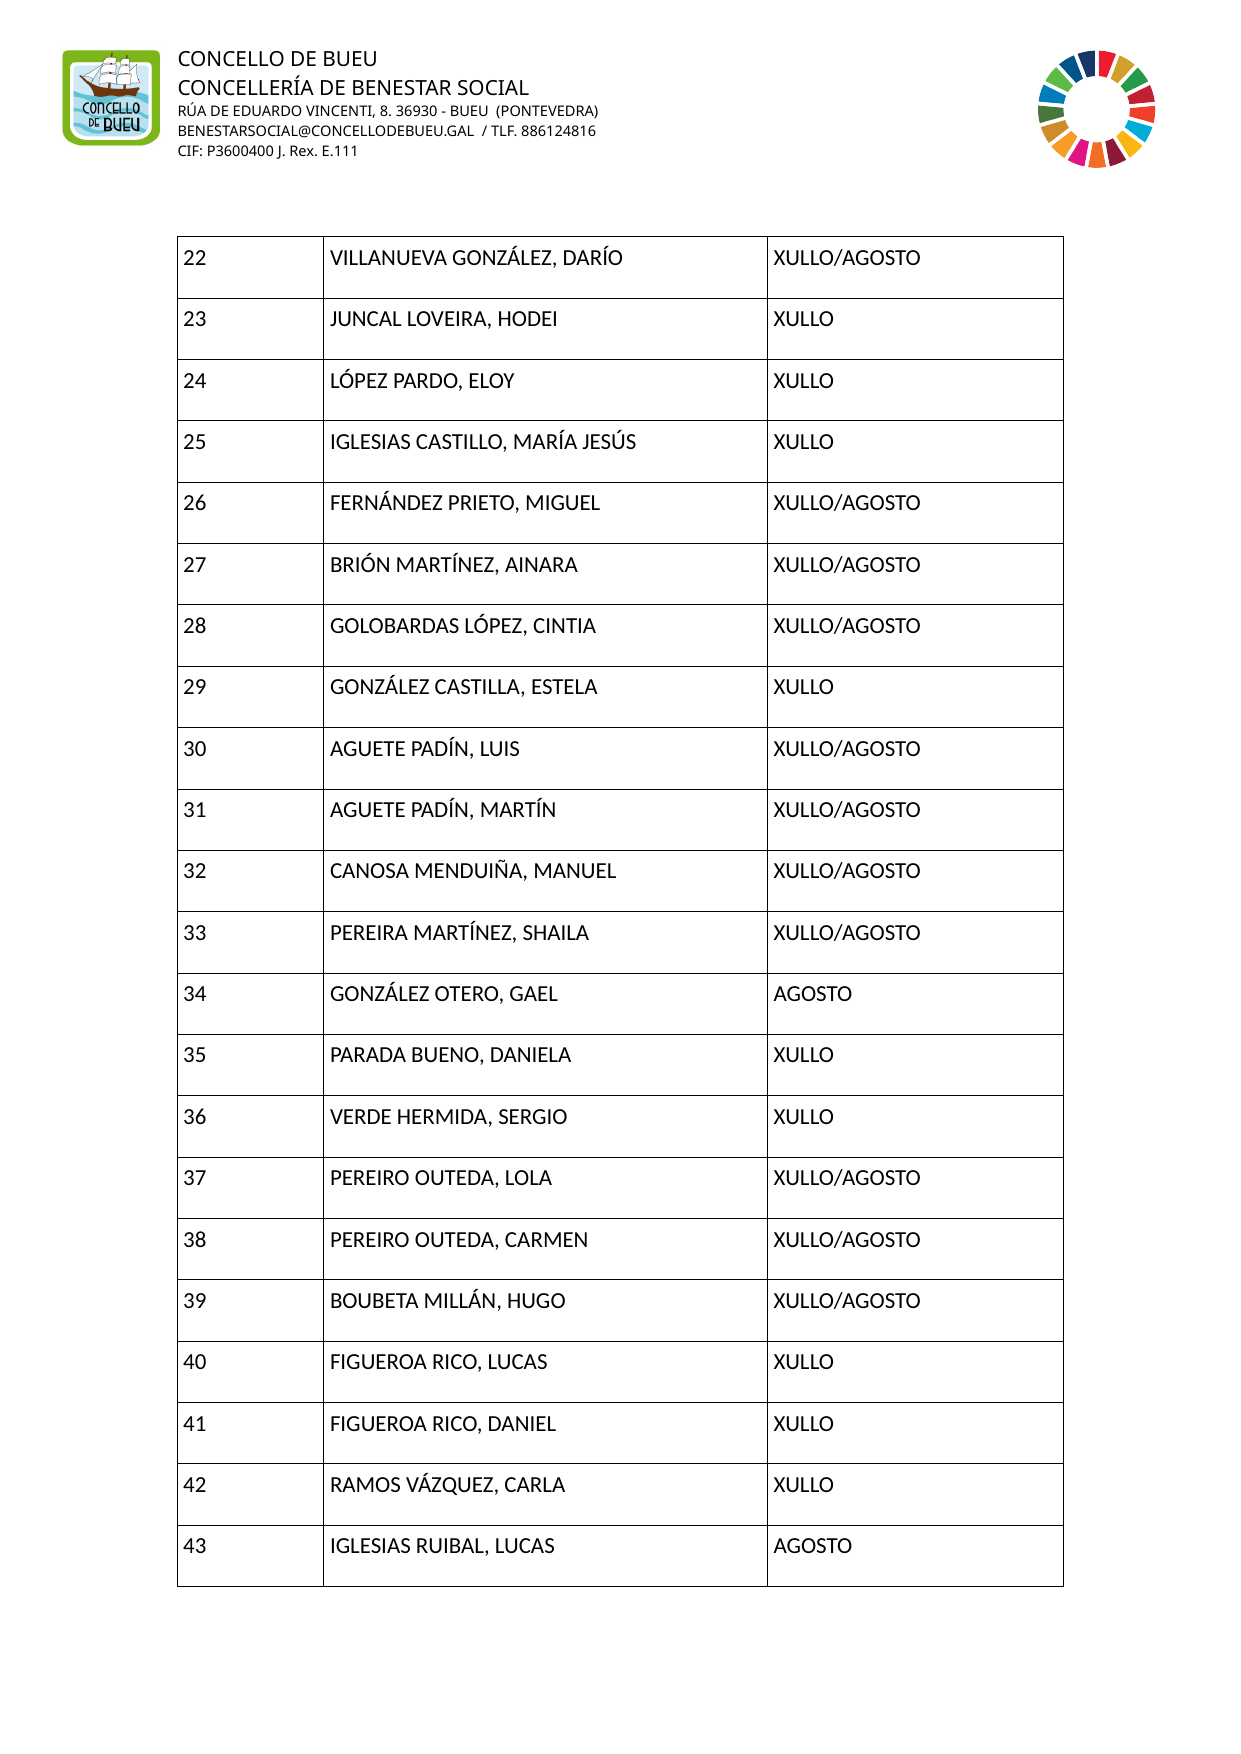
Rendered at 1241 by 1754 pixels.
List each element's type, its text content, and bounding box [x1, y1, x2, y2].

table_cell FIGUEROA RICO, LUCAS [324, 1342, 767, 1402]
table_cell 22 [178, 237, 323, 298]
table_cell 41 [178, 1403, 323, 1463]
table_cell XULLO [768, 1035, 1063, 1095]
table_cell 42 [178, 1464, 323, 1525]
picture [53, 43, 172, 153]
table_cell CANOSA MENDUIÑA, MANUEL [324, 851, 767, 911]
table_cell 29 [178, 667, 323, 727]
table_cell XULLO [768, 1342, 1063, 1402]
table_cell 30 [178, 728, 323, 788]
table_cell XULLO [768, 299, 1063, 359]
table_cell LÓPEZ PARDO, ELOY [324, 360, 767, 420]
table_cell IGLESIAS CASTILLO, MARÍA JESÚS [324, 421, 767, 482]
picture [1035, 48, 1158, 171]
table_cell AGOSTO [768, 974, 1063, 1034]
table_cell 25 [178, 421, 323, 482]
table_cell 34 [178, 974, 323, 1034]
table_cell XULLO [768, 360, 1063, 420]
table_cell IGLESIAS RUIBAL, LUCAS [324, 1526, 767, 1586]
table_cell 31 [178, 790, 323, 850]
table_cell FIGUEROA RICO, DANIEL [324, 1403, 767, 1463]
table_cell AGUETE PADÍN, LUIS [324, 728, 767, 788]
table_cell 32 [178, 851, 323, 911]
table_cell VILLANUEVA GONZÁLEZ, DARÍO [324, 237, 767, 298]
table_cell GOLOBARDAS LÓPEZ, CINTIA [324, 605, 767, 666]
table_cell 26 [178, 483, 323, 543]
table_cell XULLO [768, 421, 1063, 482]
table_cell XULLO/AGOSTO [768, 790, 1063, 850]
table_cell XULLO [768, 1096, 1063, 1157]
table_cell XULLO/AGOSTO [768, 1158, 1063, 1218]
table_cell 43 [178, 1526, 323, 1586]
table_cell RAMOS VÁZQUEZ, CARLA [324, 1464, 767, 1525]
table_cell XULLO/AGOSTO [768, 605, 1063, 666]
table_cell XULLO/AGOSTO [768, 1219, 1063, 1279]
table_cell 36 [178, 1096, 323, 1157]
table_cell XULLO [768, 1403, 1063, 1463]
table_cell 38 [178, 1219, 323, 1279]
table_cell BOUBETA MILLÁN, HUGO [324, 1280, 767, 1341]
table_cell 23 [178, 299, 323, 359]
table_cell XULLO [768, 1464, 1063, 1525]
table_cell 27 [178, 544, 323, 604]
table_cell 37 [178, 1158, 323, 1218]
table_cell 33 [178, 912, 323, 972]
table_cell XULLO/AGOSTO [768, 1280, 1063, 1341]
table_cell VERDE HERMIDA, SERGIO [324, 1096, 767, 1157]
table_cell PEREIRO OUTEDA, LOLA [324, 1158, 767, 1218]
table_cell AGUETE PADÍN, MARTÍN [324, 790, 767, 850]
table_cell XULLO [768, 667, 1063, 727]
table_cell XULLO/AGOSTO [768, 912, 1063, 972]
table_cell PARADA BUENO, DANIELA [324, 1035, 767, 1095]
table_cell 35 [178, 1035, 323, 1095]
table_cell 40 [178, 1342, 323, 1402]
table_cell 28 [178, 605, 323, 666]
table_cell GONZÁLEZ CASTILLA, ESTELA [324, 667, 767, 727]
table_cell PEREIRA MARTÍNEZ, SHAILA [324, 912, 767, 972]
table_cell JUNCAL LOVEIRA, HODEI [324, 299, 767, 359]
table_cell BRIÓN MARTÍNEZ, AINARA [324, 544, 767, 604]
table_cell XULLO/AGOSTO [768, 851, 1063, 911]
table_cell XULLO/AGOSTO [768, 237, 1063, 298]
table_cell PEREIRO OUTEDA, CARMEN [324, 1219, 767, 1279]
table_cell AGOSTO [768, 1526, 1063, 1586]
table_cell XULLO/AGOSTO [768, 483, 1063, 543]
table_cell GONZÁLEZ OTERO, GAEL [324, 974, 767, 1034]
table_cell XULLO/AGOSTO [768, 544, 1063, 604]
table_cell XULLO/AGOSTO [768, 728, 1063, 788]
table_cell FERNÁNDEZ PRIETO, MIGUEL [324, 483, 767, 543]
table_cell 39 [178, 1280, 323, 1341]
table_cell 24 [178, 360, 323, 420]
